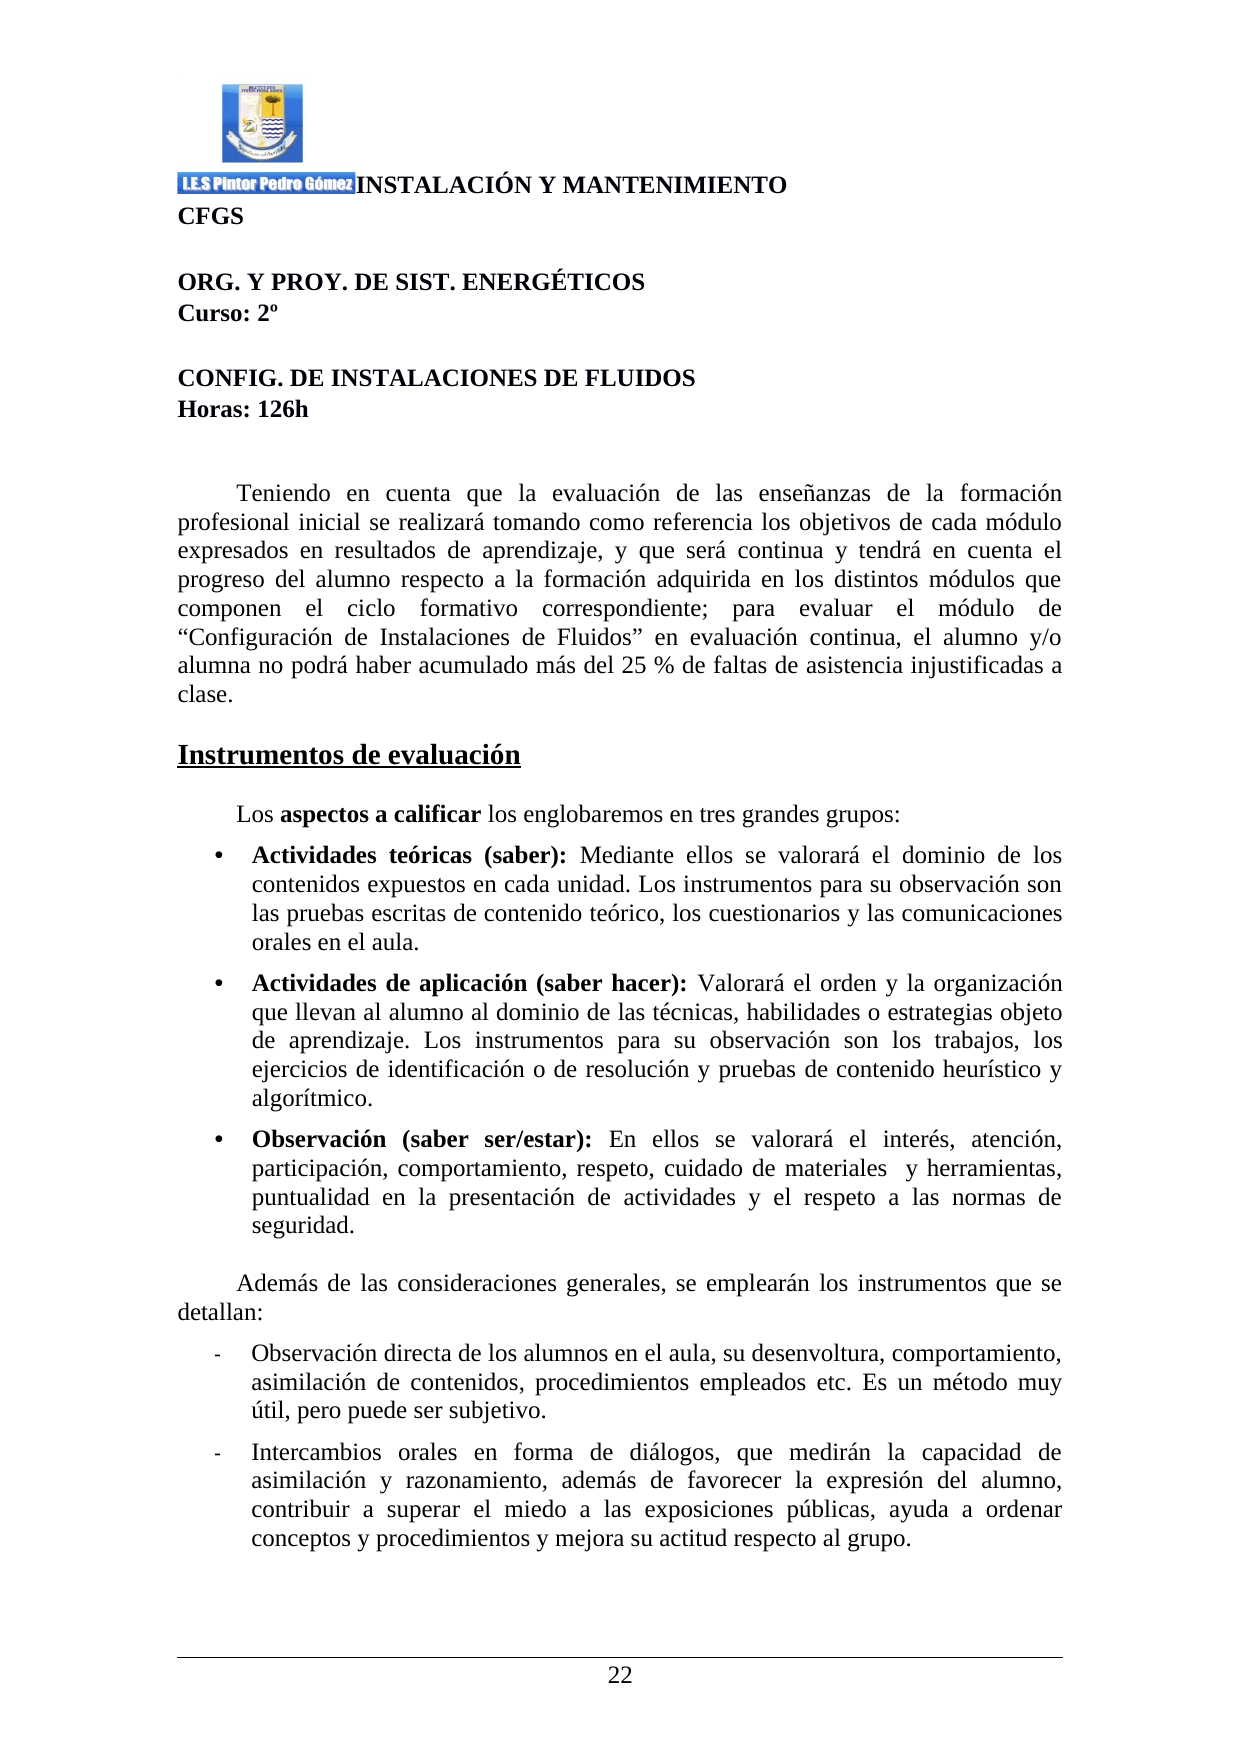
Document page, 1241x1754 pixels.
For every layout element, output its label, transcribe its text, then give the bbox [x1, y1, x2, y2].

text Además de las consideraciones generales, se emplearán los instrumentos que se detallan: [177, 1268, 1063, 1326]
list Actividades teóricas (saber): Mediante ellos se valorará el dominio de los contenidos expuestos en cada unidad. Los instrumentos para su observación son las pruebas escritas de contenido teórico, los cuestionarios y las comunicaciones orales en el aula. [214, 840, 1063, 955]
picture [177, 76, 356, 194]
list Observación directa de los alumnos en el aula, su desenvoltura, comportamiento, asimilación de contenidos, procedimientos empleados etc. Es un método muy útil, pero puede ser subjetivo. [214, 1338, 1063, 1424]
list Intercambios orales en forma de diálogos, que medirán la capacidad de asimilación y razonamiento, además de favorecer la expresión del alumno, contribuir a superar el miedo a las exposiciones públicas, ayuda a ordenar conceptos y procedimientos y mejora su actitud respecto al grupo. [214, 1437, 1063, 1552]
list Actividades de aplicación (saber hacer): Valorará el orden y la organización que llevan al alumno al dominio de las técnicas, habilidades o estrategias objeto de aprendizaje. Los instrumentos para su observación son los trabajos, los ejercicios de identificación o de resolución y pruebas de contenido heurístico y algorítmico. [214, 968, 1063, 1112]
subtitle Instrumentos de evaluación [177, 737, 1063, 770]
text Teniendo en cuenta que la evaluación de las enseñanzas de la formación profesional inicial se realizará tomando como referencia los objetivos de cada módulo expresados en resultados de aprendizaje, y que será continua y tendrá en cuenta el progreso del alumno respecto a la formación adquirida en los distintos módulos que componen el ciclo formativo correspondiente; para evaluar el módulo de “Configuración de Instalaciones de Fluidos” en evaluación continua, el alumno y/o alumna no podrá haber acumulado más del 25 % de faltas de asistencia injustificadas a clase. [177, 478, 1063, 708]
text Los aspectos a calificar los englobaremos en tres grandes grupos: [177, 799, 1063, 828]
list Observación (saber ser/estar): En ellos se valorará el interés, atención, participación, comportamiento, respeto, cuidado de materiales y herramientas, puntualidad en la presentación de actividades y el respeto a las normas de seguridad. [214, 1124, 1063, 1239]
